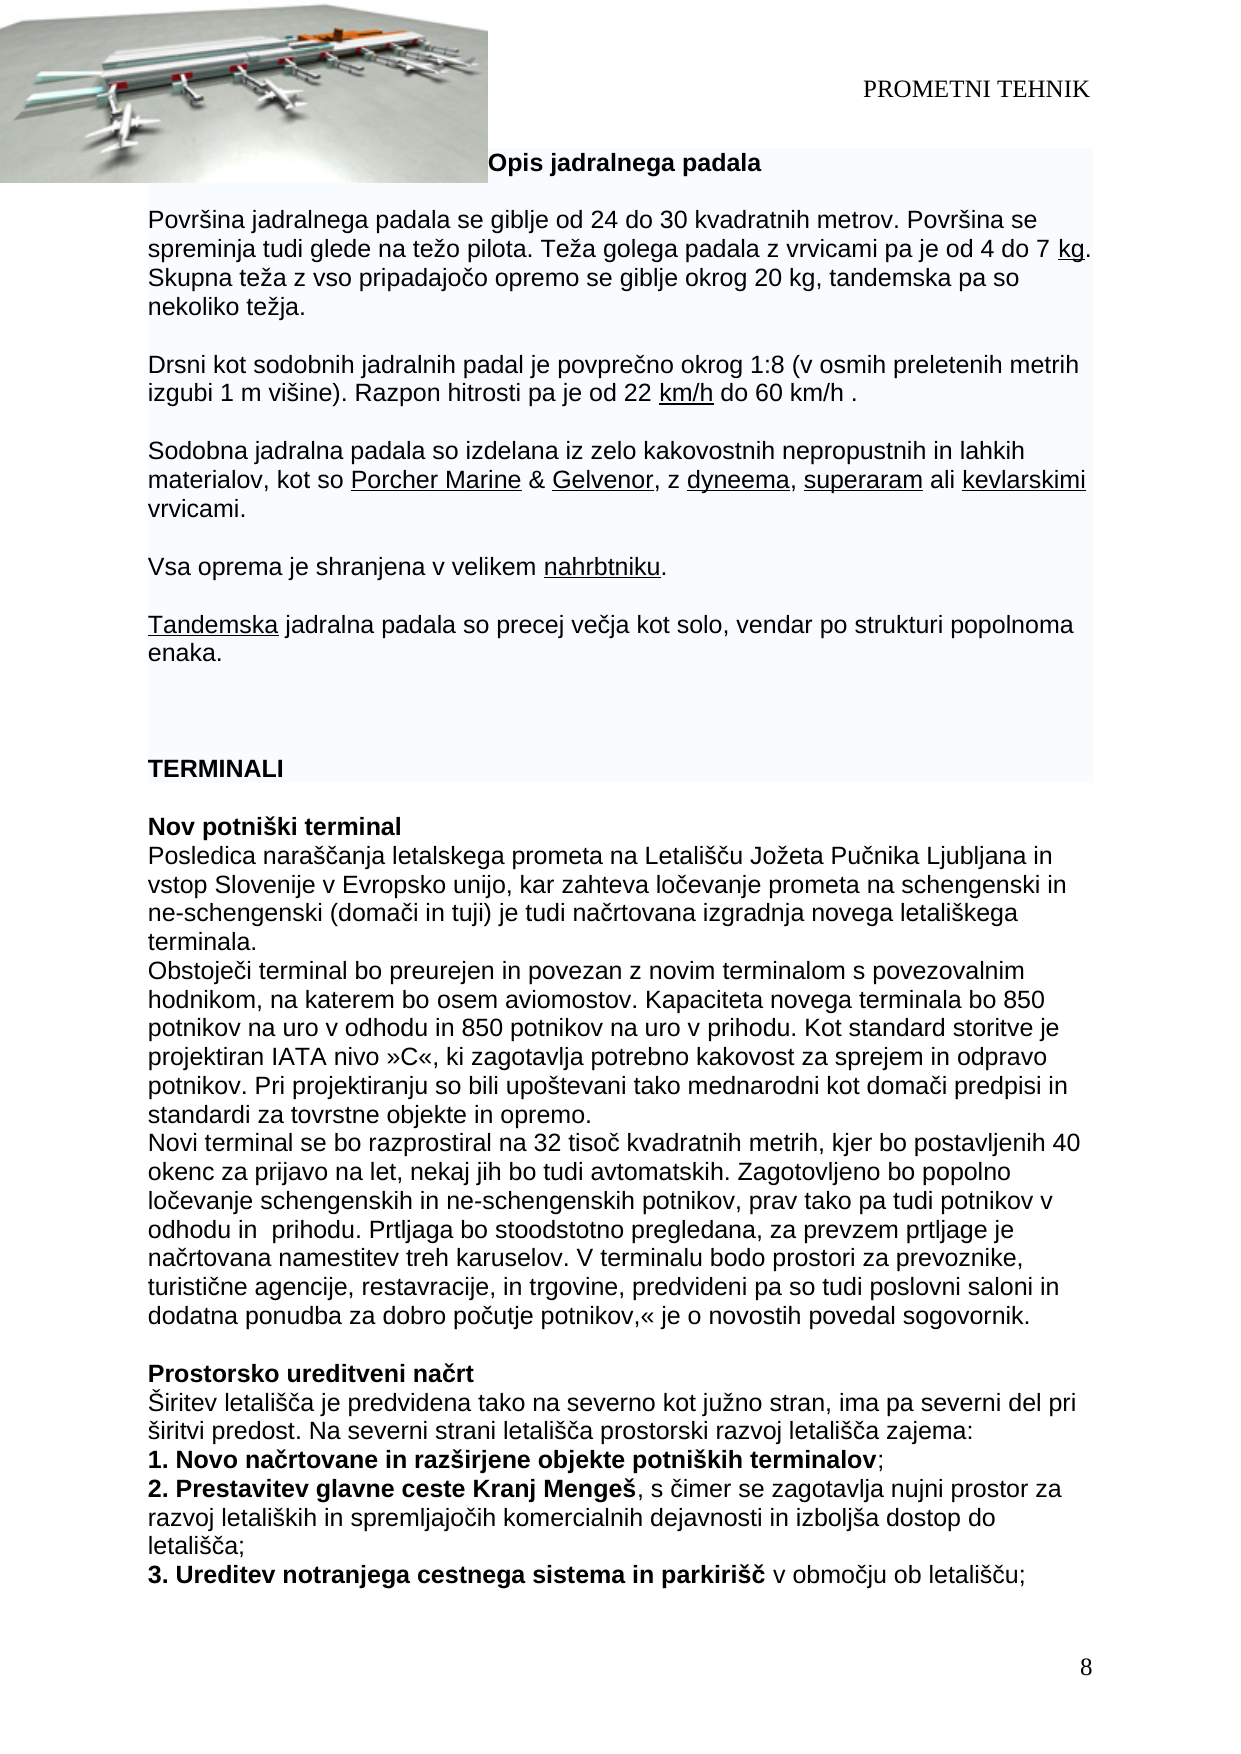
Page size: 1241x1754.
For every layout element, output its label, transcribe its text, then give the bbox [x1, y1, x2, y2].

text Površina jadralnega padala se giblje od 24 do 30 kvadratnih metrov. Površina se spreminja tudi glede na težo pilota. Teža golega padala z vrvicami pa je od 4 do 7 kg. Skupna teža z vso pripadajočo opremo se giblje okrog 20 kg, tandemska pa so nekoliko težja. [148, 206, 1093, 321]
text Tandemska jadralna padala so precej večja kot solo, vendar po strukturi popolnoma enaka. [148, 610, 1093, 667]
text Vsa oprema je shranjena v velikem nahrbtniku. [148, 552, 1093, 581]
text TERMINALI [148, 754, 1093, 783]
picture [0, 0, 488, 183]
text Sodobna jadralna padala so izdelana iz zelo kakovostnih nepropustnih in lahkih materialov, kot so Porcher Marine & Gelvenor, z dyneema, superaram ali kevlarskimi vrvicami. [148, 436, 1093, 523]
text Nov potniški terminal Posledica naraščanja letalskega prometa na Letališču Jožeta Pučnika Ljubljana in vstop Slovenije v Evropsko unijo, kar zahteva ločevanje prometa na schengenski in ne-schengenski (domači in tuji) je tudi načrtovana izgradnja novega letališkega terminala. Obstoječi terminal bo preurejen in povezan z novim terminalom s povezovalnim hodnikom, na katerem bo osem aviomostov. Kapaciteta novega terminala bo 850 potnikov na uro v odhodu in 850 potnikov na uro v prihodu. Kot standard storitve je projektiran IATA nivo »C«, ki zagotavlja potrebno kakovost za sprejem in odpravo potnikov. Pri projektiranju so bili upoštevani tako mednarodni kot domači predpisi in standardi za tovrstne objekte in opremo. Novi terminal se bo razprostiral na 32 tisoč kvadratnih metrih, kjer bo postavljenih 40 okenc za prijavo na let, nekaj jih bo tudi avtomatskih. Zagotovljeno bo popolno ločevanje schengenskih in ne-schengenskih potnikov, prav tako pa tudi potnikov v odhodu in prihodu. Prtljaga bo stoodstotno pregledana, za prevzem prtljage je načrtovana namestitev treh karuselov. V terminalu bodo prostori za prevoznike, turistične agencije, restavracije, in trgovine, predvideni pa so tudi poslovni saloni in dodatna ponudba za dobro počutje potnikov,« je o novostih povedal sogovornik. [148, 812, 1093, 1330]
subtitle Opis jadralnega padala [488, 148, 1093, 176]
text Prostorsko ureditveni načrt Širitev letališča je predvidena tako na severno kot južno stran, ima pa severni del pri širitvi predost. Na severni strani letališča prostorski razvoj letališča zajema: 1. Novo načrtovane in razširjene objekte potniških terminalov; 2. Prestavitev glavne ceste Kranj Mengeš, s čimer se zagotavlja nujni prostor za razvoj letaliških in spremljajočih komercialnih dejavnosti in izboljša dostop do letališča; 3. Ureditev notranjega cestnega sistema in parkirišč v območju ob letališču; [148, 1359, 1093, 1589]
text Drsni kot sodobnih jadralnih padal je povprečno okrog 1:8 (v osmih preletenih metrih izgubi 1 m višine). Razpon hitrosti pa je od 22 km/h do 60 km/h . [148, 350, 1093, 407]
